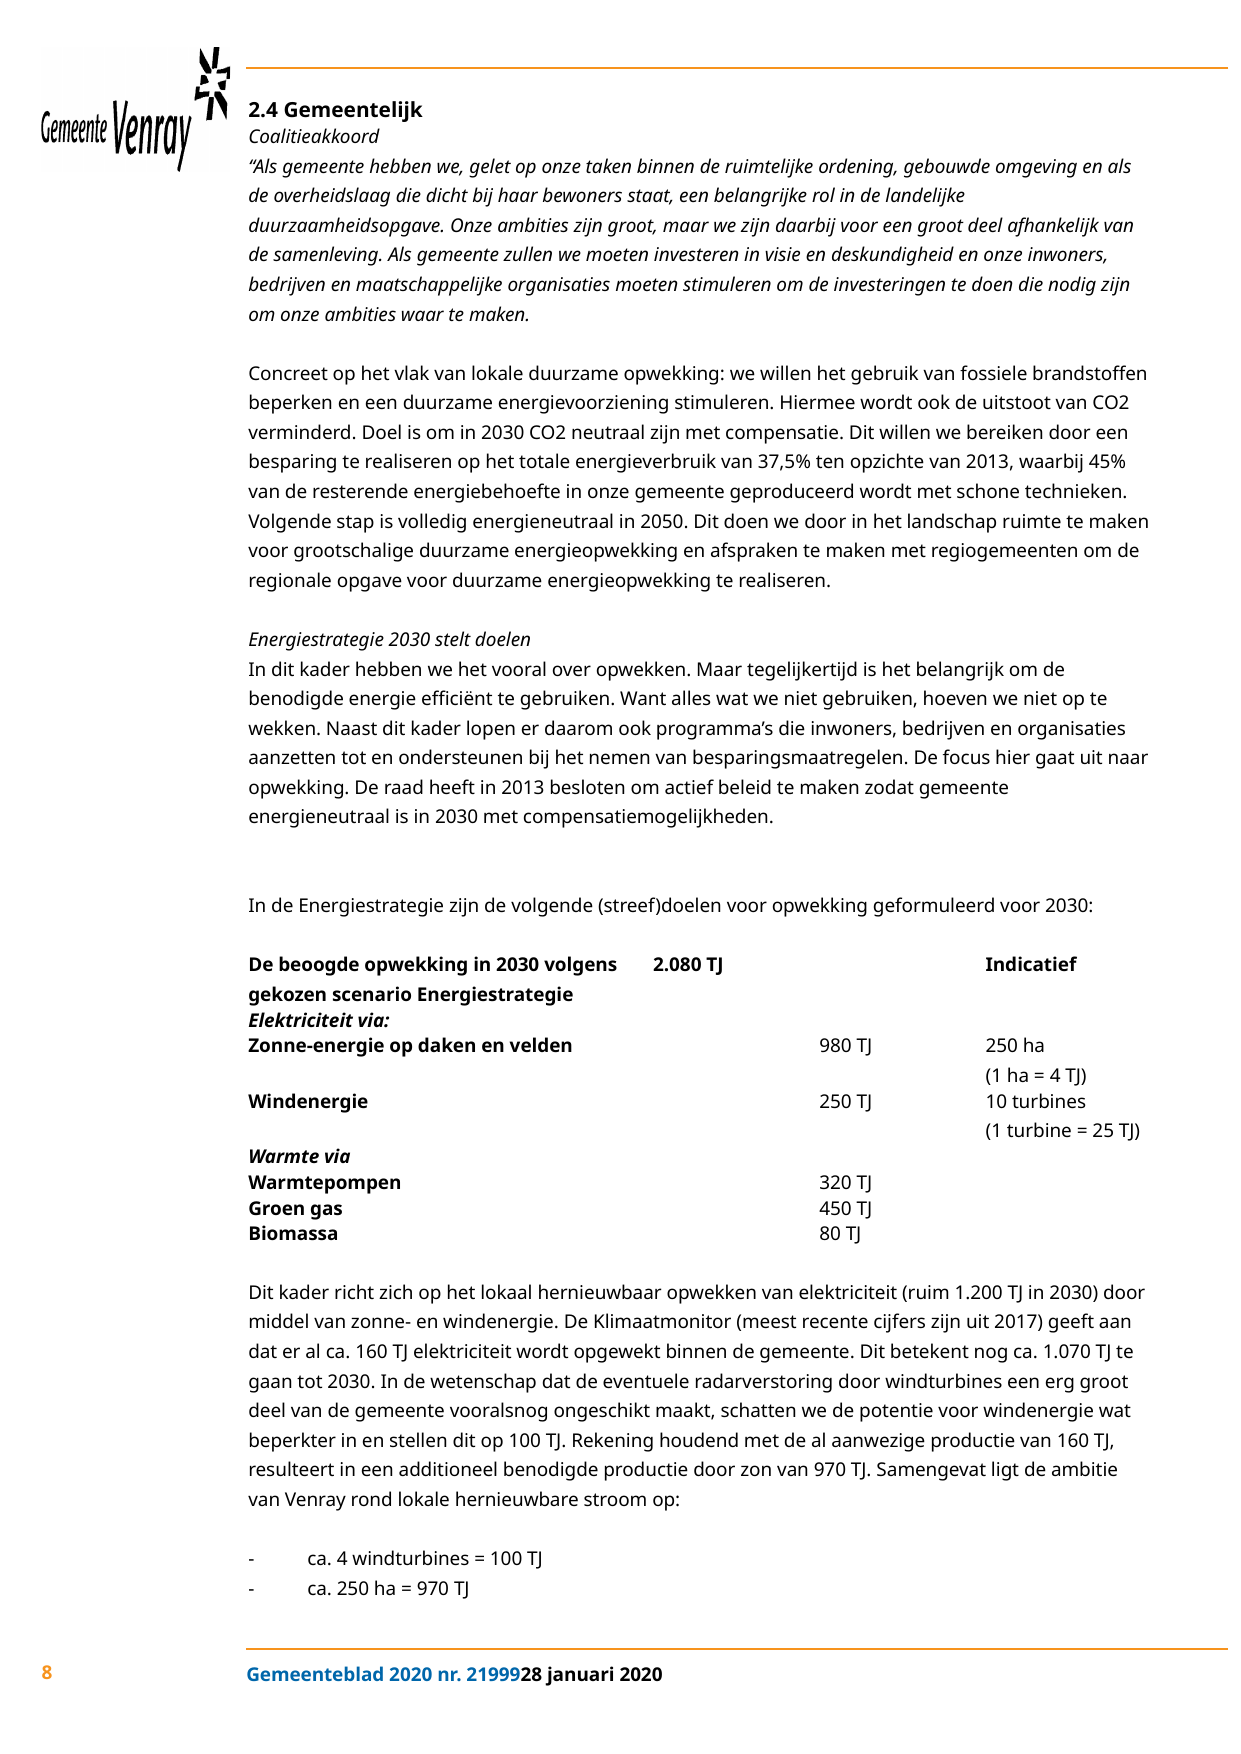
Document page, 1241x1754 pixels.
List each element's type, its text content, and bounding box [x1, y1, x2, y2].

table_cell [985, 1221, 1152, 1246]
text “Als gemeente hebben we, gelet op onze taken binnen de ruimtelijke ordening, gebouwde omgeving en als de overheidslaag die dicht bij haar bewoners staat, een belangrijke rol in de landelijke duurzaamheidsopgave. Onze ambities zijn groot, maar we zijn daarbij voor een groot deel afhankelijk van de samenleving. Als gemeente zullen we moeten investeren in visie en deskundigheid en onze inwoners, bedrijven en maatschappelijke organisaties moeten stimuleren om de investeringen te doen die nodig zijn om onze ambities waar te maken. [248, 153, 1152, 326]
text Concreet op het vlak van lokale duurzame opwekking: we willen het gebruik van fossiele brandstoffen beperken en een duurzame energievoorziening stimuleren. Hiermee wordt ook de uitstoot van CO2 verminderd. Doel is om in 2030 CO2 neutraal zijn met compensatie. Dit willen we bereiken door een besparing te realiseren op het totale energieverbruik van 37,5% ten opzichte van 2013, waarbij 45% van de resterende energiebehoefte in onze gemeente geproduceerd wordt met schone technieken. Volgende stap is volledig energieneutraal in 2050. Dit doen we door in het landschap ruimte te maken voor grootschalige duurzame energieopwekking en afspraken te maken met regiogemeenten om de regionale opgave voor duurzame energieopwekking te realiseren. [248, 360, 1152, 593]
table_cell [985, 1195, 1152, 1221]
table_cell 250 TJ [819, 1088, 985, 1143]
table_header Indicatief [985, 952, 1152, 1007]
table_cell Groen gas [248, 1195, 819, 1221]
table_header 2.080 TJ [653, 952, 985, 1007]
text Dit kader richt zich op het lokaal hernieuwbaar opwekken van elektriciteit (ruim 1.200 TJ in 2030) door middel van zonne- en windenergie. De Klimaatmonitor (meest recente cijfers zijn uit 2017) geeft aan dat er al ca. 160 TJ elektriciteit wordt opgewekt binnen de gemeente. Dit betekent nog ca. 1.070 TJ te gaan tot 2030. In de wetenschap dat de eventuele radarverstoring door windturbines een erg groot deel van de gemeente vooralsnog ongeschikt maakt, schatten we de potentie voor windenergie wat beperkter in en stellen dit op 100 TJ. Rekening houdend met de al aanwezige productie van 160 TJ, resulteert in een additioneel benodigde productie door zon van 970 TJ. Samengevat ligt de ambitie van Venray rond lokale hernieuwbare stroom op: [248, 1279, 1152, 1512]
table_cell 980 TJ [819, 1033, 985, 1088]
text In dit kader hebben we het vooral over opwekken. Maar tegelijkertijd is het belangrijk om de benodigde energie efficiënt te gebruiken. Want alles wat we niet gebruiken, hoeven we niet op te wekken. Naast dit kader lopen er daarom ook programma’s die inwoners, bedrijven en organisaties aanzetten tot en ondersteunen bij het nemen van besparingsmaatregelen. De focus hier gaat uit naar opwekking. De raad heeft in 2013 besloten om actief beleid te maken zodat gemeente energieneutraal is in 2030 met compensatiemogelijkheden. [248, 656, 1152, 829]
table_cell Warmtepompen [248, 1169, 819, 1195]
text Energiestrategie 2030 stelt doelen [248, 626, 1152, 652]
list ca. 4 windturbines = 100 TJ [248, 1545, 1152, 1571]
table_cell 10 turbines (1 turbine = 25 TJ) [985, 1088, 1152, 1143]
table_cell [985, 1007, 1152, 1033]
table_cell 320 TJ [819, 1169, 985, 1195]
table_cell Windenergie [248, 1088, 819, 1143]
text 2.4 Gemeentelijk [248, 95, 1152, 123]
list ca. 250 ha = 970 TJ [248, 1575, 1152, 1601]
table_cell 450 TJ [819, 1195, 985, 1221]
text Coalitieakkoord [248, 123, 1152, 149]
table_cell Warmte via [248, 1143, 819, 1169]
table_cell [985, 1169, 1152, 1195]
table_cell Elektriciteit via: [248, 1007, 985, 1033]
table_cell Biomassa [248, 1221, 819, 1246]
table_header De beoogde opwekking in 2030 volgens gekozen scenario Energiestrategie [248, 952, 653, 1007]
text In de Energiestrategie zijn de volgende (streef)doelen voor opwekking geformuleerd voor 2030: [248, 892, 1152, 918]
table_cell [985, 1143, 1152, 1169]
table_cell Zonne-energie op daken en velden [248, 1033, 819, 1088]
table_cell 80 TJ [819, 1221, 985, 1246]
table_cell [819, 1143, 985, 1169]
picture [41, 47, 231, 172]
table_cell 250 ha (1 ha = 4 TJ) [985, 1033, 1152, 1088]
